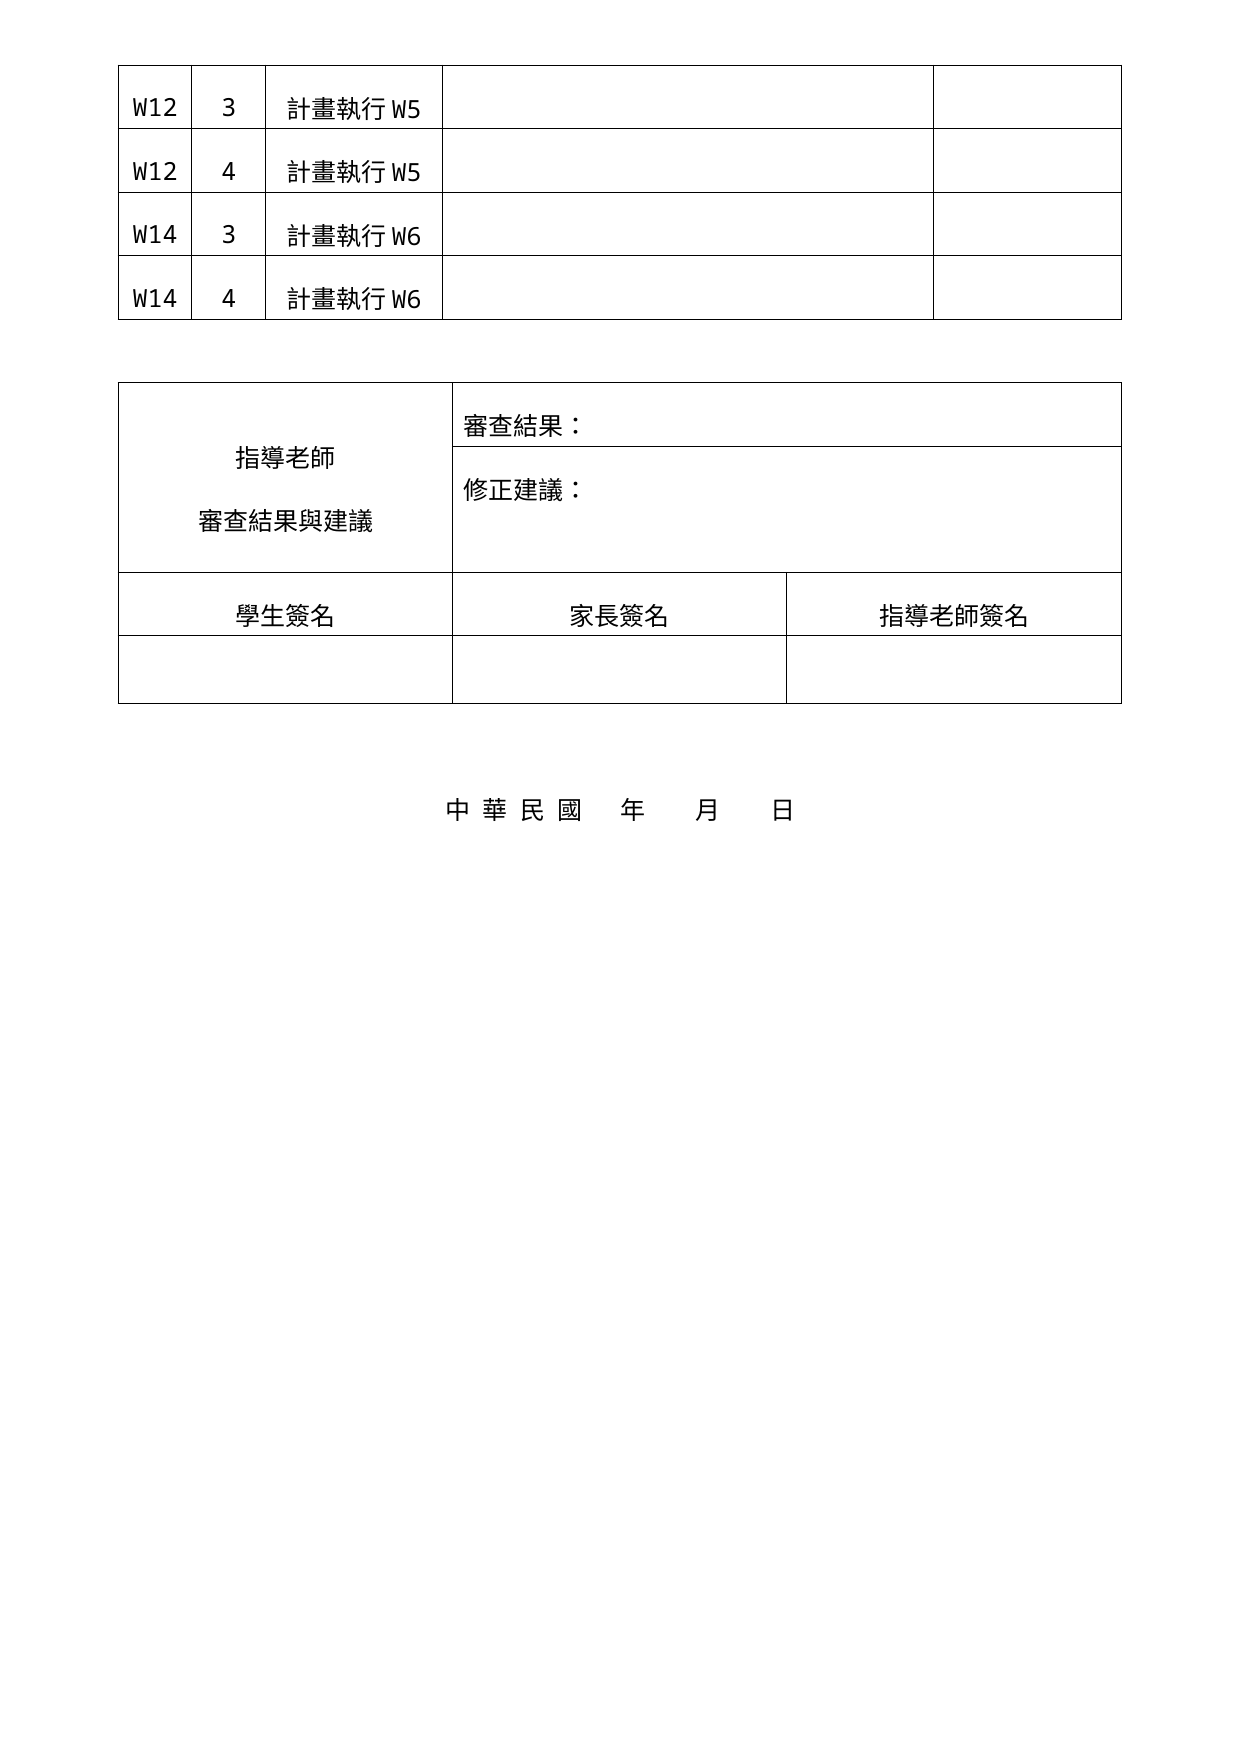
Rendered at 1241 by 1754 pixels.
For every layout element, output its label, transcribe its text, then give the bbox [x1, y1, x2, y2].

table_cell 3 [192, 193, 265, 255]
table_header 審查結果： [453, 383, 1121, 446]
table_cell 3 [192, 66, 265, 128]
table_cell W14 [119, 193, 191, 255]
table_cell [443, 129, 933, 192]
table_cell W12 [119, 129, 191, 192]
table_cell [119, 636, 452, 703]
table_cell 計畫執行W6 [266, 193, 442, 255]
table_cell 指導老師簽名 [787, 573, 1121, 635]
table_cell 計畫執行W5 [266, 129, 442, 192]
table_cell [787, 636, 1121, 703]
table_cell 學生簽名 [119, 573, 452, 635]
table_cell 4 [192, 256, 265, 319]
table_cell [934, 256, 1121, 319]
table_cell [934, 193, 1121, 255]
table_cell [934, 66, 1121, 128]
table_cell 計畫執行W6 [266, 256, 442, 319]
table_header 指導老師 審查結果與建議 [119, 383, 452, 572]
table_cell [443, 193, 933, 255]
table_cell 4 [192, 129, 265, 192]
table_cell [443, 256, 933, 319]
table_cell [453, 636, 786, 703]
table_cell W12 [119, 66, 191, 128]
table_cell 修正建議： [453, 447, 1121, 572]
table_cell [934, 129, 1121, 192]
text 中 華 民 國 年 月 日 [118, 767, 1122, 829]
table_cell W14 [119, 256, 191, 319]
table_cell 計畫執行W5 [266, 66, 442, 128]
table_cell 家長簽名 [453, 573, 786, 635]
table_cell [443, 66, 933, 128]
